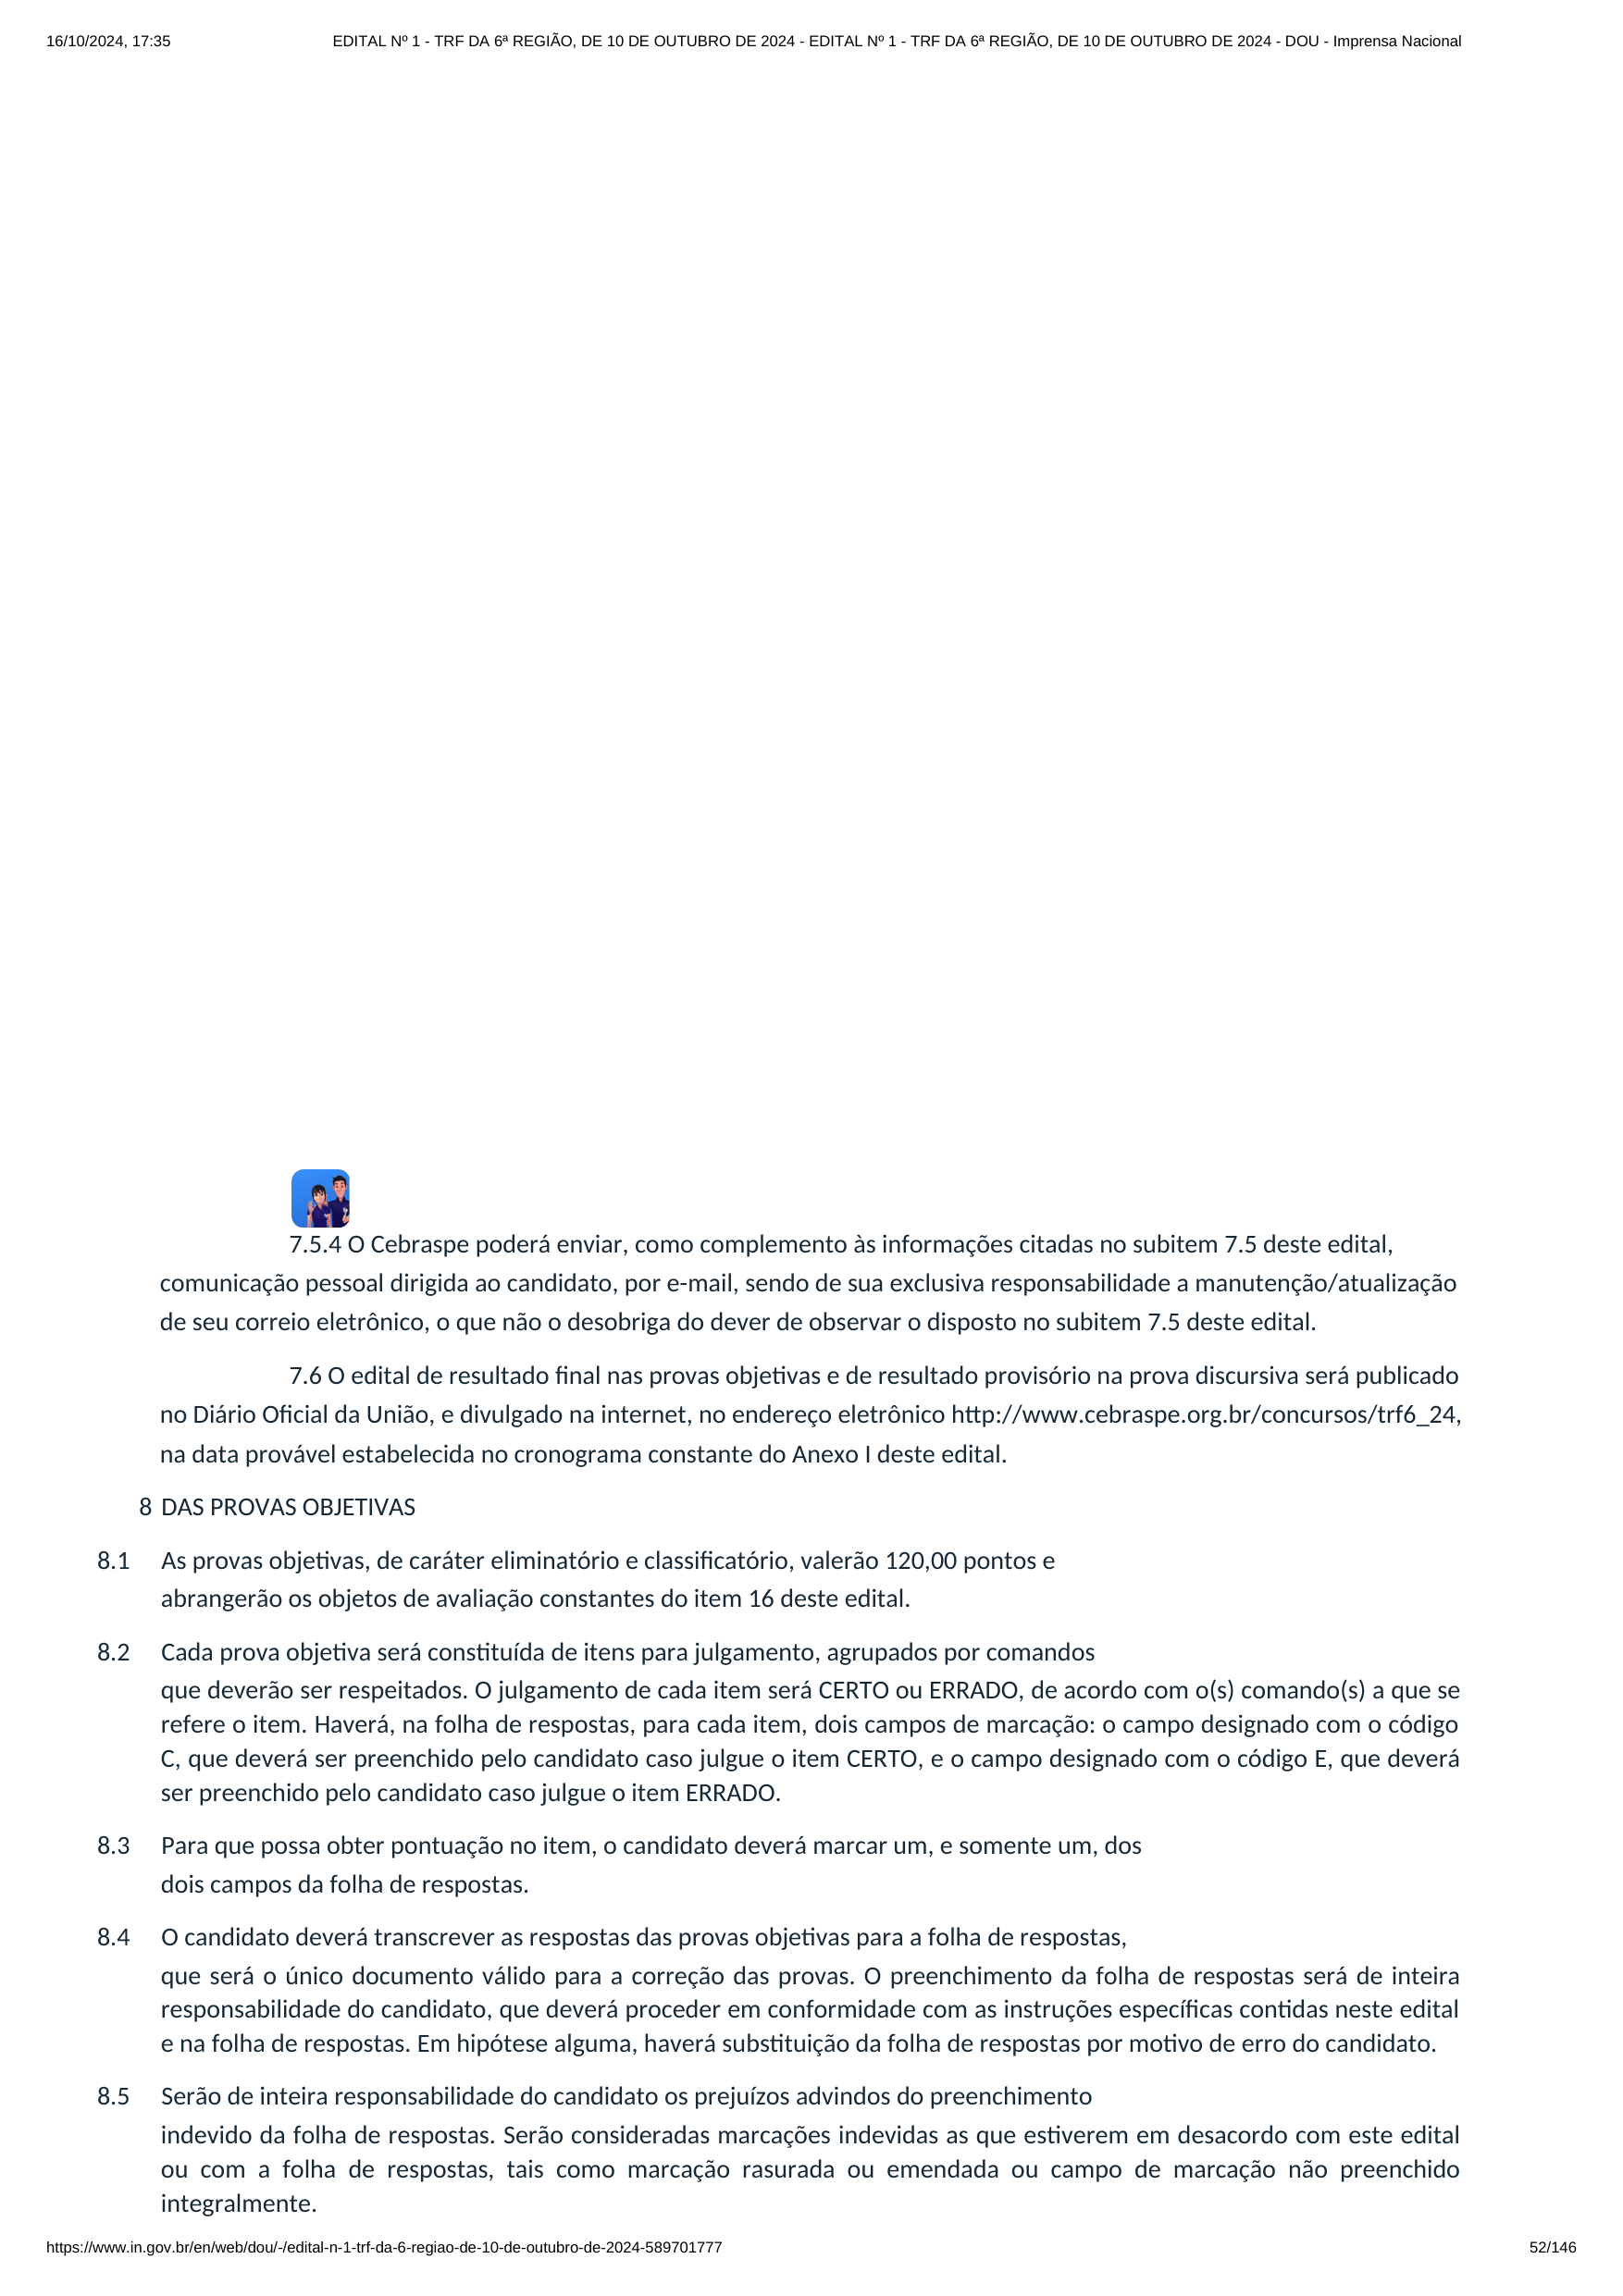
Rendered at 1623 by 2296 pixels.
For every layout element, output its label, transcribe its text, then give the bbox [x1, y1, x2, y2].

list As provas objetivas, de caráter eliminatório e classificatório, valerão 120,00 pontos e [97, 1543, 1462, 1575]
list Para que possa obter pontuação no item, o candidato deverá marcar um, e somente um, dos [97, 1829, 1462, 1860]
list O candidato deverá transcrever as respostas das provas objetivas para a folha de respostas, [97, 1920, 1462, 1952]
text indevido da folha de respostas. Serão consideradas marcações indevidas as que estiverem em desacordo com este edital ou com a folha de respostas, tais como marcação rasurada ou emendada ou campo de marcação não preenchido integralmente. [161, 2118, 1462, 2218]
text dois campos da folha de respostas. [161, 1868, 1462, 1899]
list Serão de inteira responsabilidade do candidato os prejuízos advindos do preenchimento [97, 2080, 1462, 2112]
list Cada prova objetiva será constituída de itens para julgamento, agrupados por comandos [97, 1635, 1462, 1667]
list DAS PROVAS OBJETIVAS [139, 1490, 1462, 1523]
text abrangerão os objetos de avaliação constantes do item 16 deste edital. [161, 1582, 1462, 1614]
text 7.5.4 O Cebraspe poderá enviar, como complemento às informações citadas no subitem 7.5 deste edital, comunicação pessoal dirigida ao candidato, por e-mail, sendo de sua exclusiva responsabilidade a manutenção/atualização de seu correio eletrônico, o que não o desobriga do dever de observar o disposto no subitem 7.5 deste edital. [160, 1228, 1464, 1338]
text que deverão ser respeitados. O julgamento de cada item será CERTO ou ERRADO, de acordo com o(s) comando(s) a que se refere o item. Haverá, na folha de respostas, para cada item, dois campos de marcação: o campo designado com o código C, que deverá ser preenchido pelo candidato caso julgue o item CERTO, e o campo designado com o código E, que deverá ser preenchido pelo candidato caso julgue o item ERRADO. [161, 1673, 1462, 1808]
text que será o único documento válido para a correção das provas. O preenchimento da folha de respostas será de inteira responsabilidade do candidato, que deverá proceder em conformidade com as instruções específicas contidas neste edital e na folha de respostas. Em hipótese alguma, haverá substituição da folha de respostas por motivo de erro do candidato. [161, 1959, 1462, 2059]
text 7.6 O edital de resultado final nas provas objetivas e de resultado provisório na prova discursiva será publicado no Diário Oficial da União, e divulgado na internet, no endereço eletrônico http://www.cebraspe.org.br/concursos/trf6_24, na data provável estabelecida no cronograma constante do Anexo I deste edital. [160, 1359, 1464, 1469]
